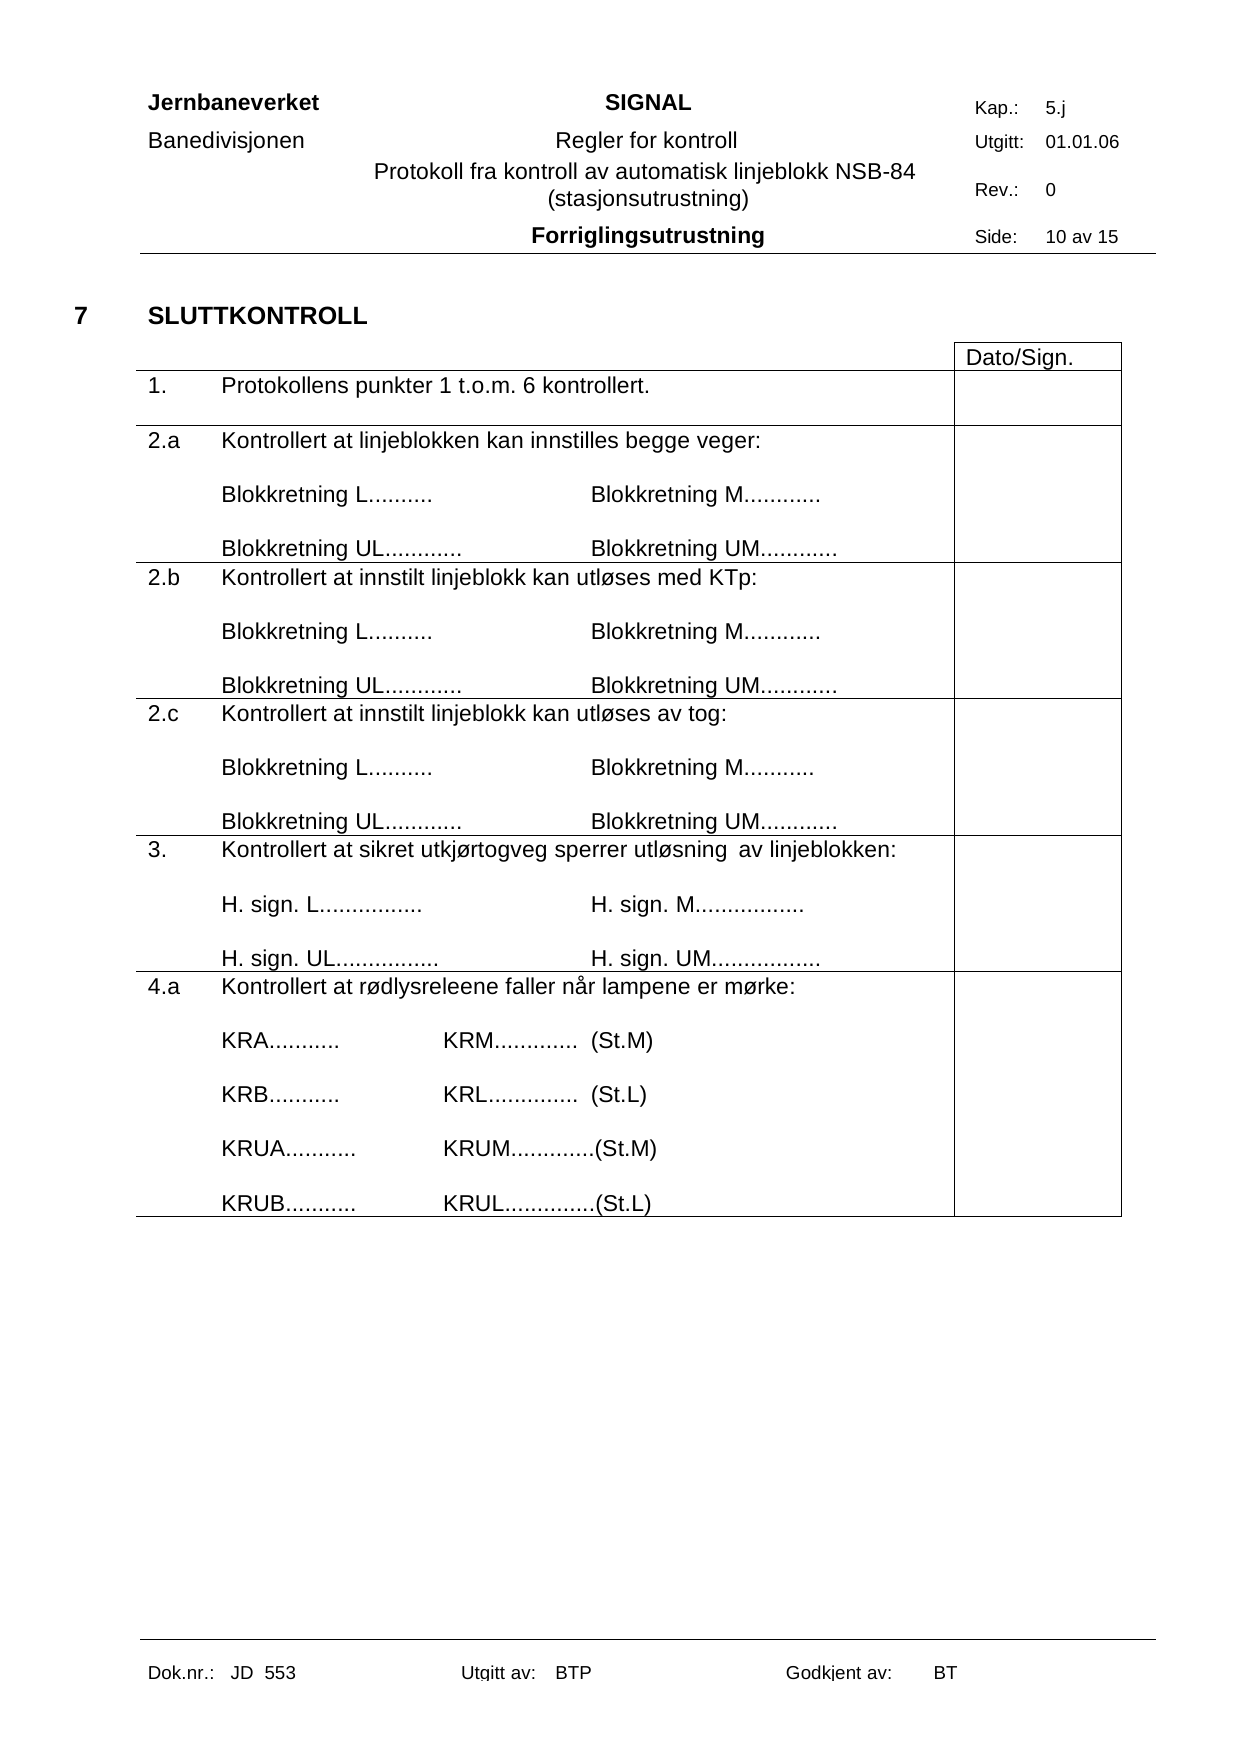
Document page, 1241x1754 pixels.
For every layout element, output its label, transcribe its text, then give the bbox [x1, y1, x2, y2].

table_cell 2.c [136, 699, 210, 835]
table_header Dato/Sign. [955, 343, 1121, 370]
table_cell [955, 371, 1121, 425]
table_cell [955, 699, 1121, 835]
table_cell Protokollens punkter 1 t.o.m. 6 kontrollert. [210, 371, 954, 425]
table_cell [955, 836, 1121, 971]
table_cell 2.b [136, 563, 210, 698]
table_header [136, 342, 210, 370]
table_cell 3. [136, 836, 210, 971]
table_cell Kontrollert at sikret utkjørtogveg sperrer utløsning av linjeblokken: H. sign. L................ H. sign. M................. H. sign. UL................ H. sign. UM................. [210, 836, 954, 971]
table_cell [955, 563, 1121, 698]
table_cell [955, 972, 1121, 1216]
table_cell [955, 426, 1121, 562]
table_cell Kontrollert at innstilt linjeblokk kan utløses av tog: Blokkretning L.......... Blokkretning M........... Blokkretning UL............ Blokkretning UM............ [210, 699, 954, 835]
subtitle SLUTTKONTROLL [74, 301, 1152, 329]
table_cell 1. [136, 371, 210, 425]
table_cell 2.a [136, 426, 210, 562]
table_header [210, 342, 954, 370]
table_cell 4.a [136, 972, 210, 1216]
table_cell Kontrollert at rødlysreleene faller når lampene er mørke: KRA........... KRM............. (St.M) KRB........... KRL.............. (St.L) KRUA........... KRUM.............(St.M) KRUB........... KRUL..............(St.L) [210, 972, 954, 1216]
table_cell Kontrollert at innstilt linjeblokk kan utløses med KTp: Blokkretning L.......... Blokkretning M............ Blokkretning UL............ Blokkretning UM............ [210, 563, 954, 698]
table_cell Kontrollert at linjeblokken kan innstilles begge veger: Blokkretning L.......... Blokkretning M............ Blokkretning UL............ Blokkretning UM............ [210, 426, 954, 562]
